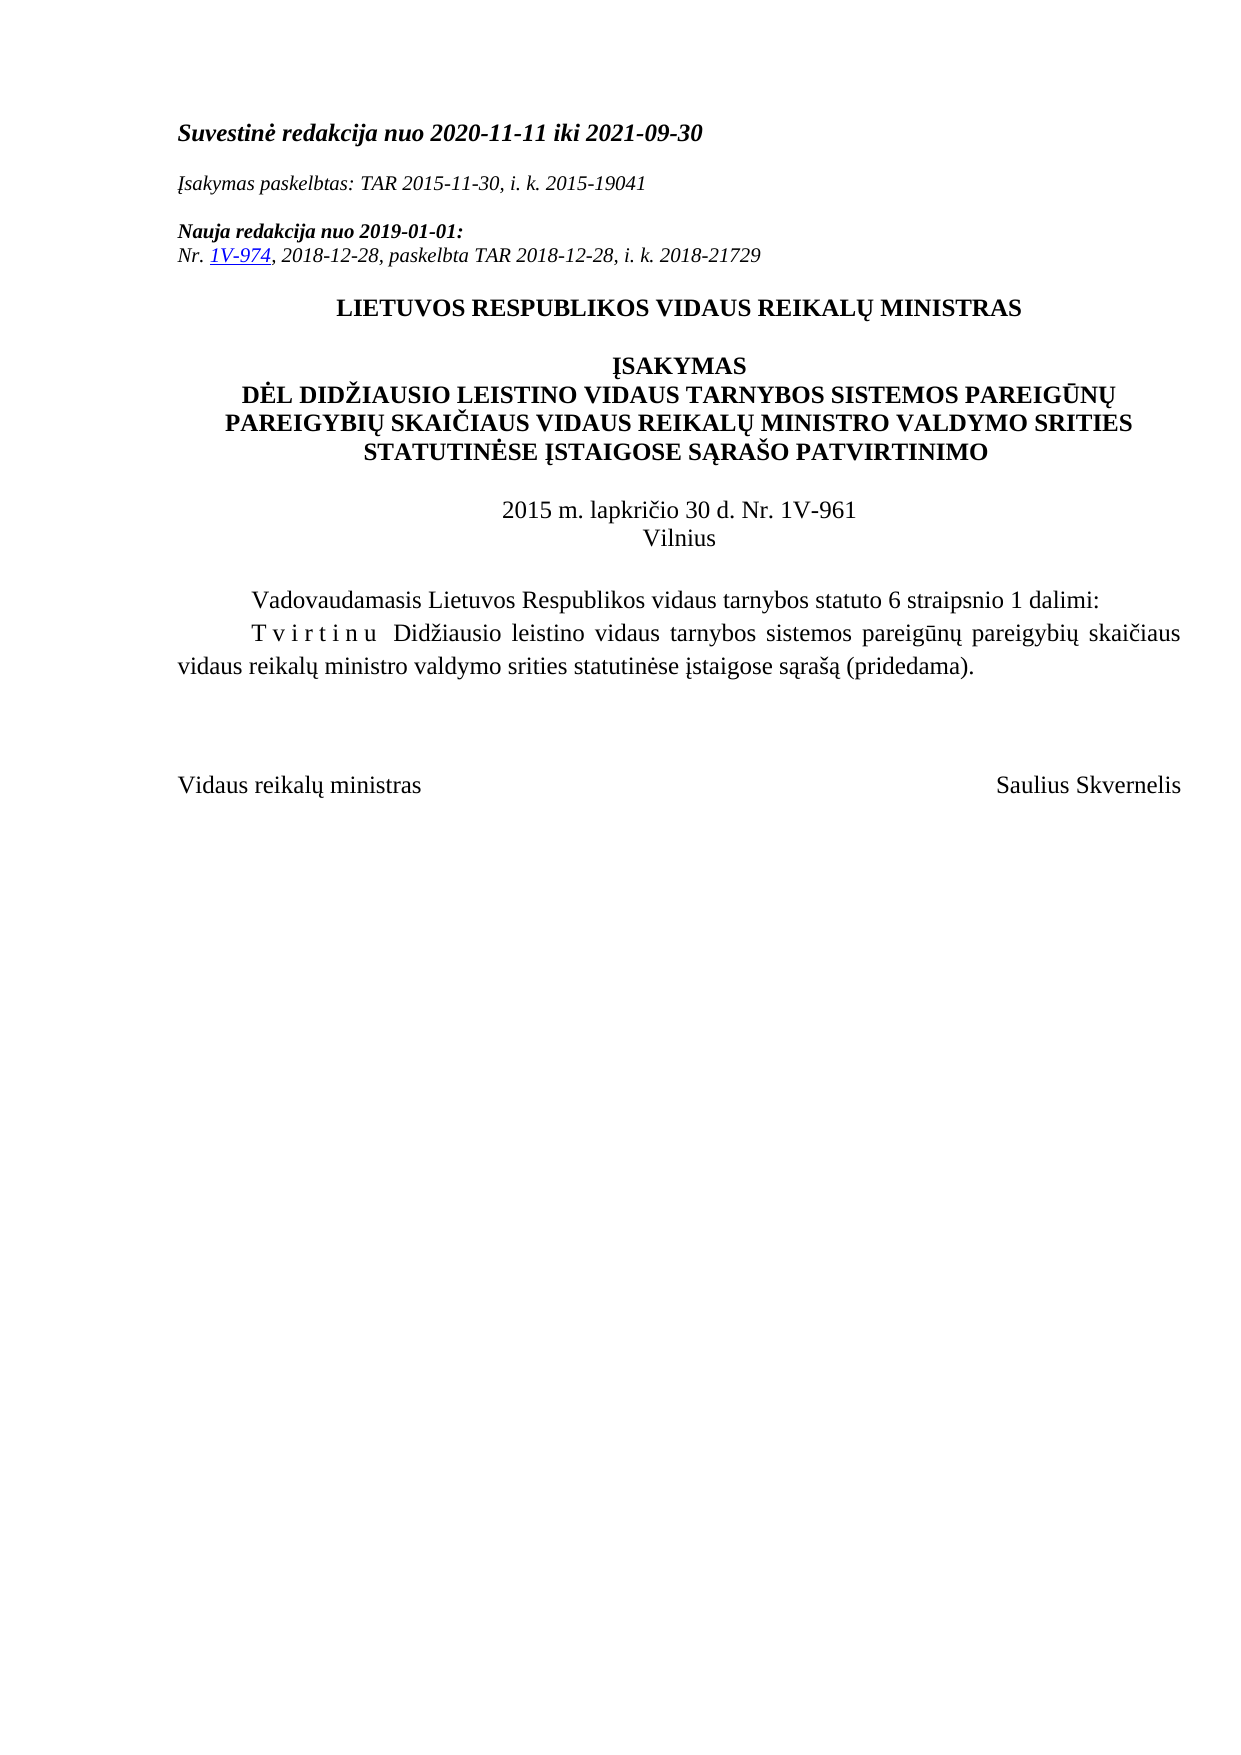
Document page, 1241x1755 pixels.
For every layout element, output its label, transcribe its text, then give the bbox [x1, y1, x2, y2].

text ĮSAKYMAS [177, 351, 1181, 380]
text Suvestinė redakcija nuo 2020-11-11 iki 2021-09-30 [177, 118, 1181, 147]
text Vidaus reikalų ministras Saulius Skvernelis [177, 771, 1181, 799]
text Vilnius [177, 523, 1181, 552]
text Įsakymas paskelbtas: TAR 2015-11-30, i. k. 2015-19041 [177, 171, 1181, 195]
text Nr. 1V-974, 2018-12-28, paskelbta TAR 2018-12-28, i. k. 2018-21729 [177, 243, 1181, 267]
text Nauja redakcija nuo 2019-01-01: [177, 219, 1181, 243]
text LIETUVOS RESPUBLIKOS VIDAUS REIKALŲ MINISTRAS [177, 293, 1181, 322]
text Vadovaudamasis Lietuvos Respublikos vidaus tarnybos statuto 6 straipsnio 1 dalimi: [177, 585, 1181, 614]
text Tvirtinu Didžiausio leistino vidaus tarnybos sistemos pareigūnų pareigybių skaičiaus vidaus reikalų ministro valdymo srities statutinėse įstaigose sąrašą (pridedama). [177, 618, 1181, 680]
text 2015 m. lapkričio 30 d. Nr. 1V-961 [177, 495, 1181, 523]
text Dėl Didžiausio leistino vidaus tarnybos sistemos pareigūnų pareigybių skaičiaus vidaus reikalų ministro valdymo srities statutinėse įstaigose sąrašO PATVIRTINIMO [177, 380, 1181, 466]
